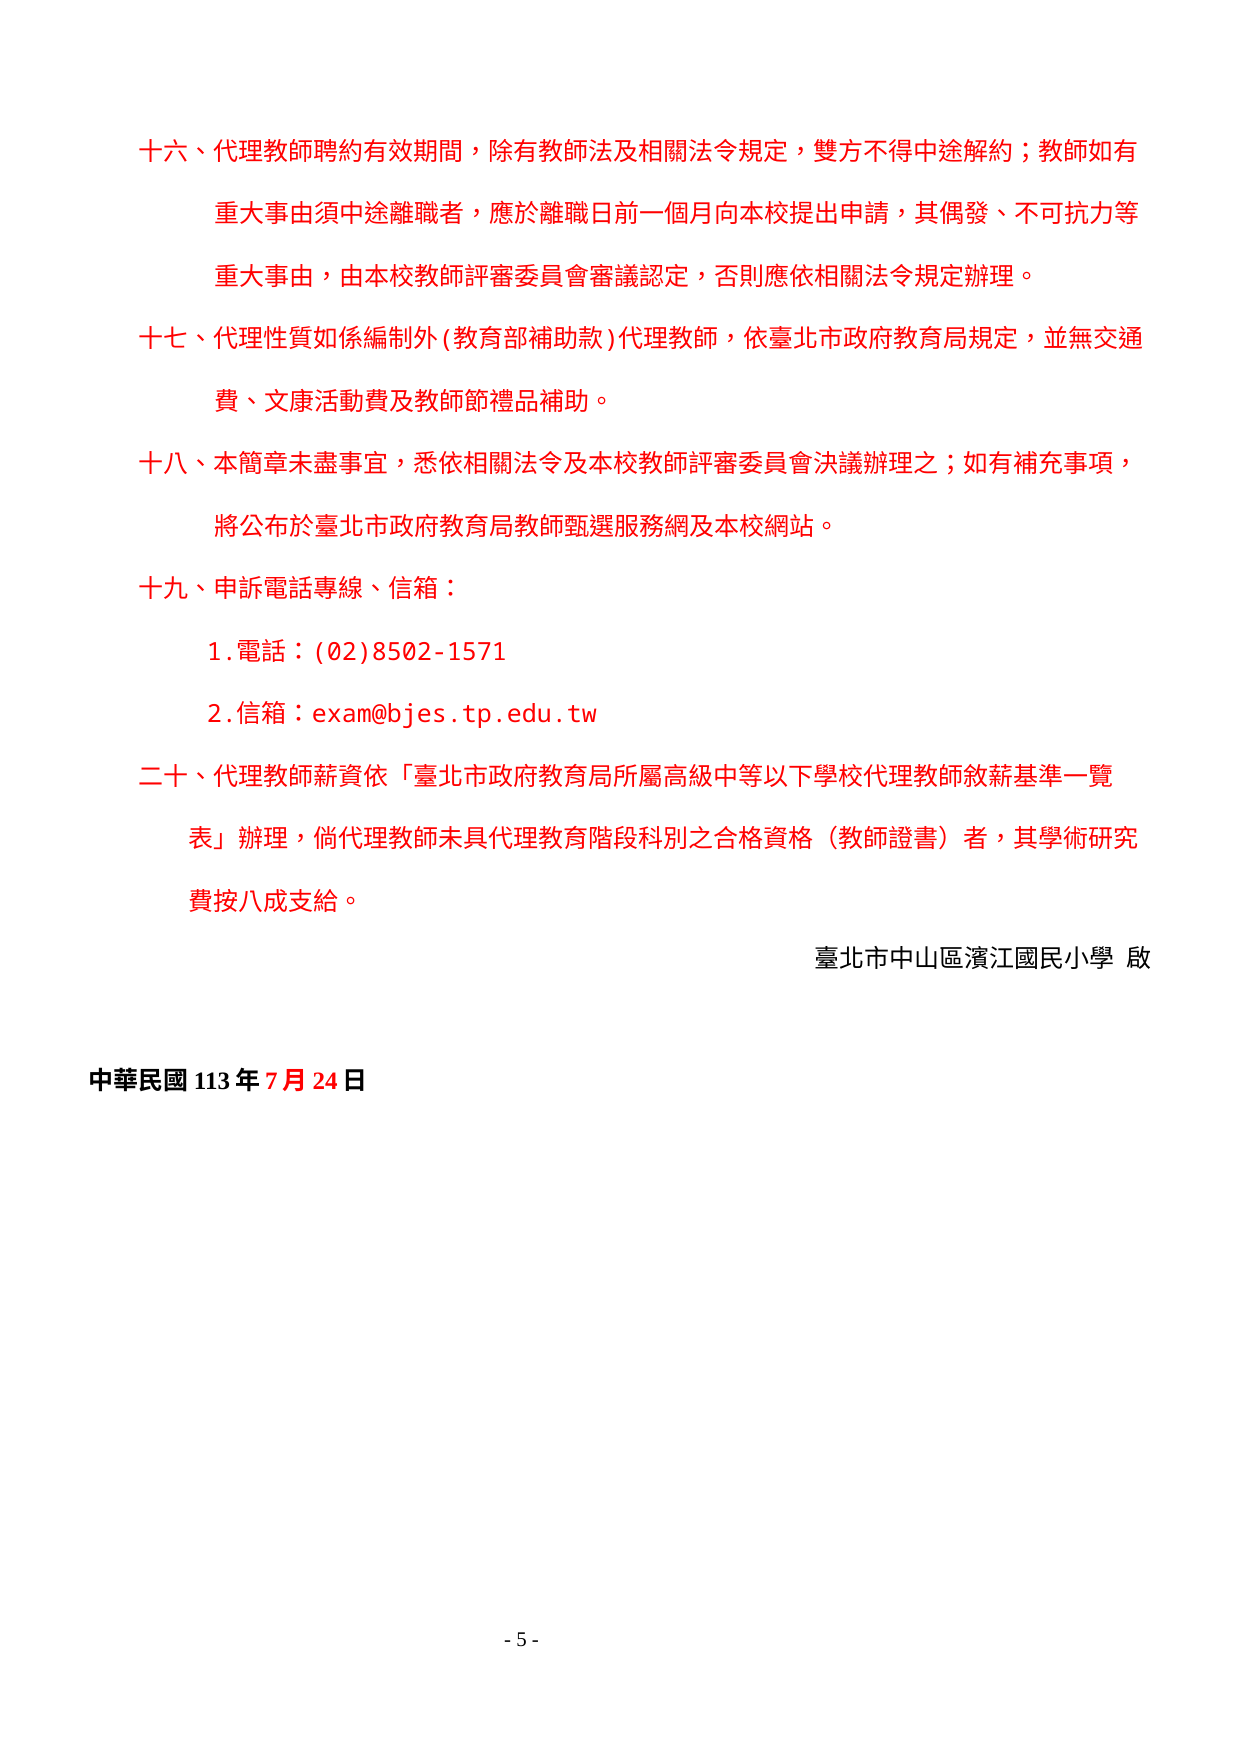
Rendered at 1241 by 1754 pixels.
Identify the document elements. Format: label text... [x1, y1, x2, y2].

text 二十、代理教師薪資依「臺北市政府教育局所屬高級中等以下學校代理教師敘薪基準一覽表」辦理，倘代理教師未具代理教育階段科別之合格資格（教師證書）者，其學術研究費按八成支給。 [139, 733, 1152, 920]
text 十九、申訴電話專線、信箱： [139, 545, 1152, 608]
text 中華民國113年7月24日 [89, 1060, 1152, 1096]
text 十六、代理教師聘約有效期間，除有教師法及相關法令規定，雙方不得中途解約；教師如有重大事由須中途離職者，應於離職日前一個月向本校提出申請，其偶發、不可抗力等重大事由，由本校教師評審委員會審議認定，否則應依相關法令規定辦理。 [139, 108, 1152, 295]
text 臺北市中山區濱江國民小學 啟 [89, 939, 1152, 975]
text 1.電話：(02)8502-1571 [207, 608, 1152, 670]
text 2.信箱：exam@bjes.tp.edu.tw [207, 670, 1152, 733]
text 十八、本簡章未盡事宜，悉依相關法令及本校教師評審委員會決議辦理之；如有補充事項，將公布於臺北市政府教育局教師甄選服務網及本校網站。 [139, 420, 1152, 545]
text 十七、代理性質如係編制外(教育部補助款)代理教師，依臺北市政府教育局規定，並無交通費、文康活動費及教師節禮品補助。 [139, 295, 1152, 420]
